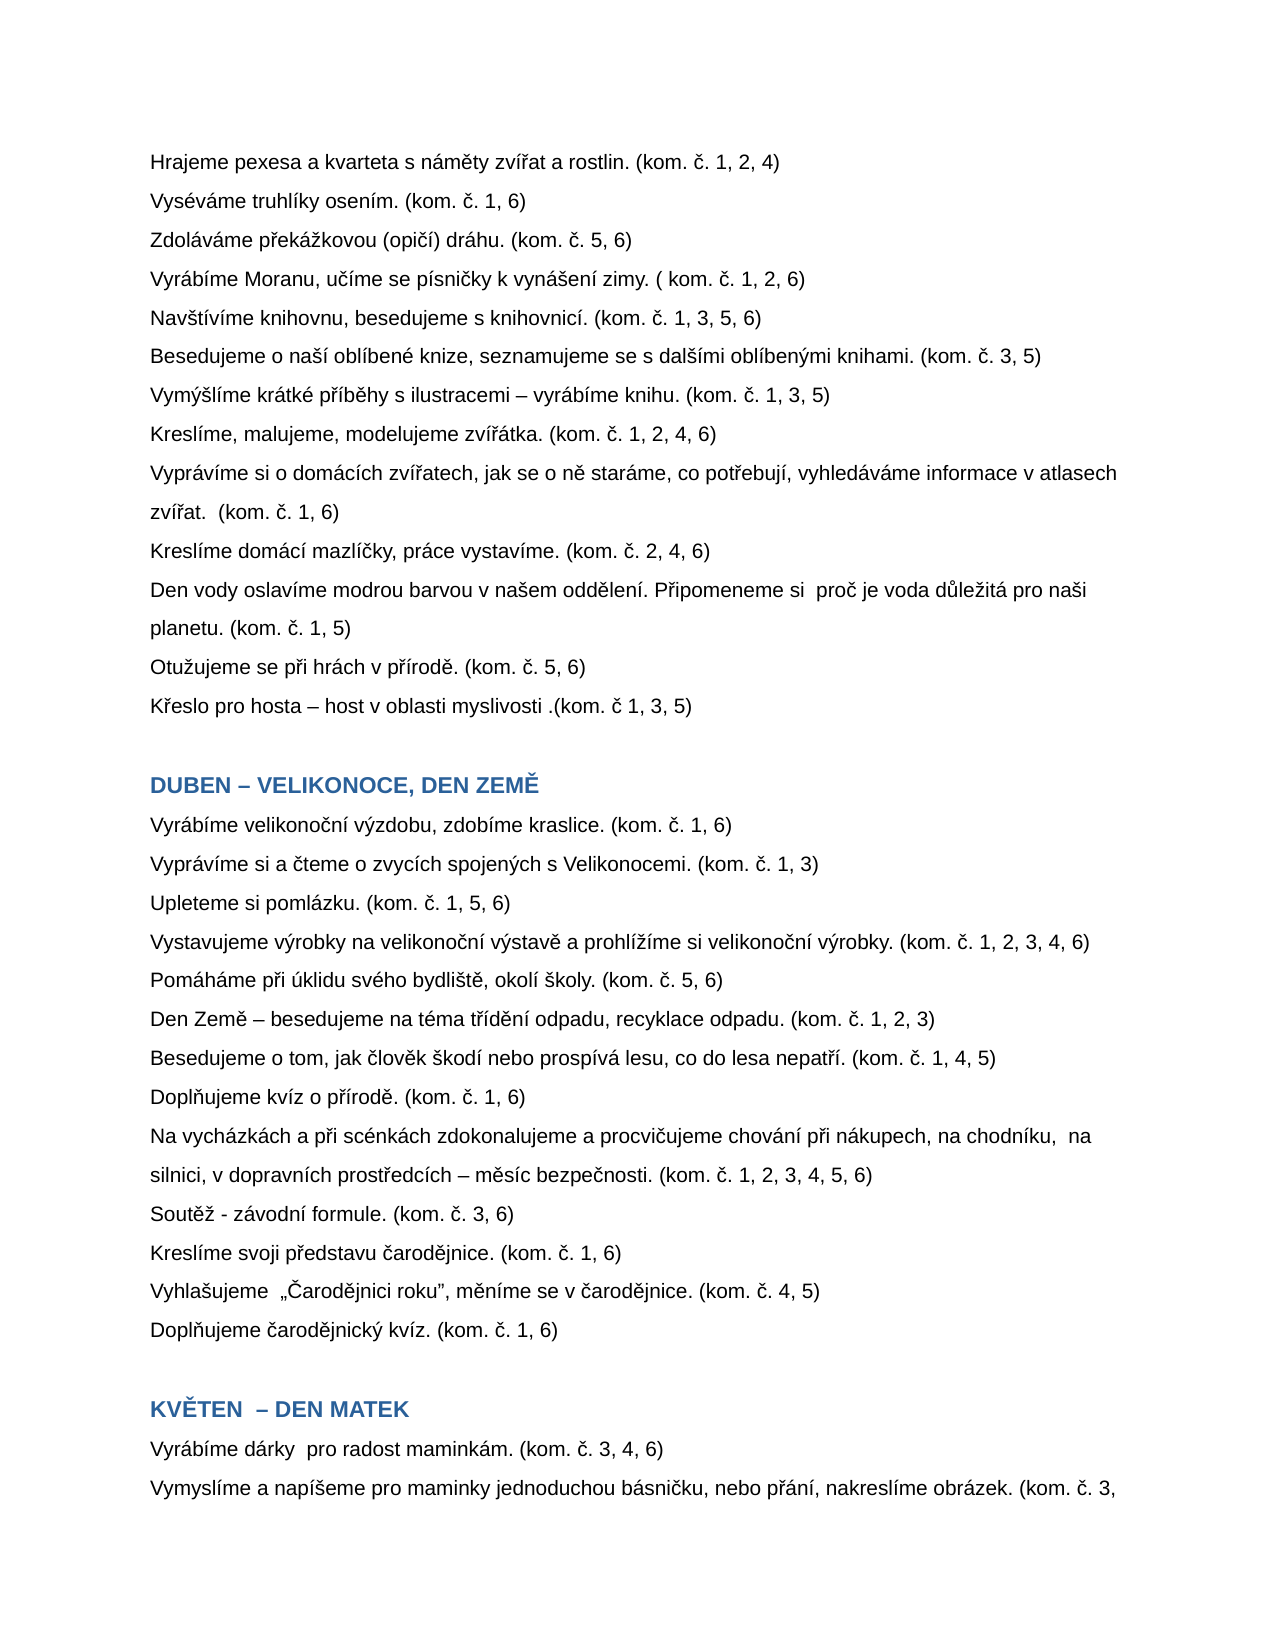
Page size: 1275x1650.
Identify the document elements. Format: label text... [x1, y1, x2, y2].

text Vymýšlíme krátké příběhy s ilustracemi – vyrábíme knihu. (kom. č. 1, 3, 5) [150, 383, 1125, 407]
text Vyprávíme si o domácích zvířatech, jak se o ně staráme, co potřebují, vyhledáváme informace v atlasech [150, 461, 1125, 485]
text Křeslo pro hosta – host v oblasti myslivosti .(kom. č 1, 3, 5) [150, 694, 1125, 718]
text Vyprávíme si a čteme o zvycích spojených s Velikonocemi. (kom. č. 1, 3) [150, 852, 1125, 876]
text Kreslíme, malujeme, modelujeme zvířátka. (kom. č. 1, 2, 4, 6) [150, 422, 1125, 446]
text Upleteme si pomlázku. (kom. č. 1, 5, 6) [150, 891, 1125, 914]
text Navštívíme knihovnu, besedujeme s knihovnicí. (kom. č. 1, 3, 5, 6) [150, 305, 1125, 329]
text Doplňujeme čarodějnický kvíz. (kom. č. 1, 6) [150, 1318, 1125, 1342]
text Kreslíme svoji představu čarodějnice. (kom. č. 1, 6) [150, 1240, 1125, 1264]
text KVĚTEN – DEN MATEK [150, 1396, 1125, 1422]
text Pomáháme při úklidu svého bydliště, okolí školy. (kom. č. 5, 6) [150, 968, 1125, 992]
text zvířat. (kom. č. 1, 6) [150, 500, 1125, 524]
text Vymyslíme a napíšeme pro maminky jednoduchou básničku, nebo přání, nakreslíme obrázek. (kom. č. 3, [150, 1476, 1125, 1500]
text Den Země – besedujeme na téma třídění odpadu, recyklace odpadu. (kom. č. 1, 2, 3) [150, 1007, 1125, 1031]
text Vyhlašujeme „Čarodějnici roku”, měníme se v čarodějnice. (kom. č. 4, 5) [150, 1279, 1125, 1303]
text Soutěž - závodní formule. (kom. č. 3, 6) [150, 1201, 1125, 1225]
text Besedujeme o tom, jak člověk škodí nebo prospívá lesu, co do lesa nepatří. (kom. č. 1, 4, 5) [150, 1046, 1125, 1070]
text Vyrábíme velikonoční výzdobu, zdobíme kraslice. (kom. č. 1, 6) [150, 813, 1125, 837]
text Zdoláváme překážkovou (opičí) dráhu. (kom. č. 5, 6) [150, 228, 1125, 252]
text Doplňujeme kvíz o přírodě. (kom. č. 1, 6) [150, 1085, 1125, 1109]
text Na vycházkách a při scénkách zdokonalujeme a procvičujeme chování při nákupech, na chodníku, na [150, 1124, 1125, 1148]
text Hrajeme pexesa a kvarteta s náměty zvířat a rostlin. (kom. č. 1, 2, 4) [150, 150, 1125, 174]
text Vyséváme truhlíky osením. (kom. č. 1, 6) [150, 189, 1125, 213]
text Kreslíme domácí mazlíčky, práce vystavíme. (kom. č. 2, 4, 6) [150, 538, 1125, 562]
text Vystavujeme výrobky na velikonoční výstavě a prohlížíme si velikonoční výrobky. (kom. č. 1, 2, 3, 4, 6) [150, 929, 1125, 953]
text Den vody oslavíme modrou barvou v našem oddělení. Připomeneme si proč je voda důležitá pro naši [150, 577, 1125, 601]
text silnici, v dopravních prostředcích – měsíc bezpečnosti. (kom. č. 1, 2, 3, 4, 5, 6) [150, 1163, 1125, 1187]
text Otužujeme se při hrách v přírodě. (kom. č. 5, 6) [150, 655, 1125, 679]
text DUBEN – VELIKONOCE, DEN ZEMĚ [150, 772, 1125, 798]
text planetu. (kom. č. 1, 5) [150, 616, 1125, 640]
text Vyrábíme Moranu, učíme se písničky k vynášení zimy. ( kom. č. 1, 2, 6) [150, 267, 1125, 291]
text Besedujeme o naší oblíbené knize, seznamujeme se s dalšími oblíbenými knihami. (kom. č. 3, 5) [150, 344, 1125, 368]
text Vyrábíme dárky pro radost maminkám. (kom. č. 3, 4, 6) [150, 1437, 1125, 1461]
